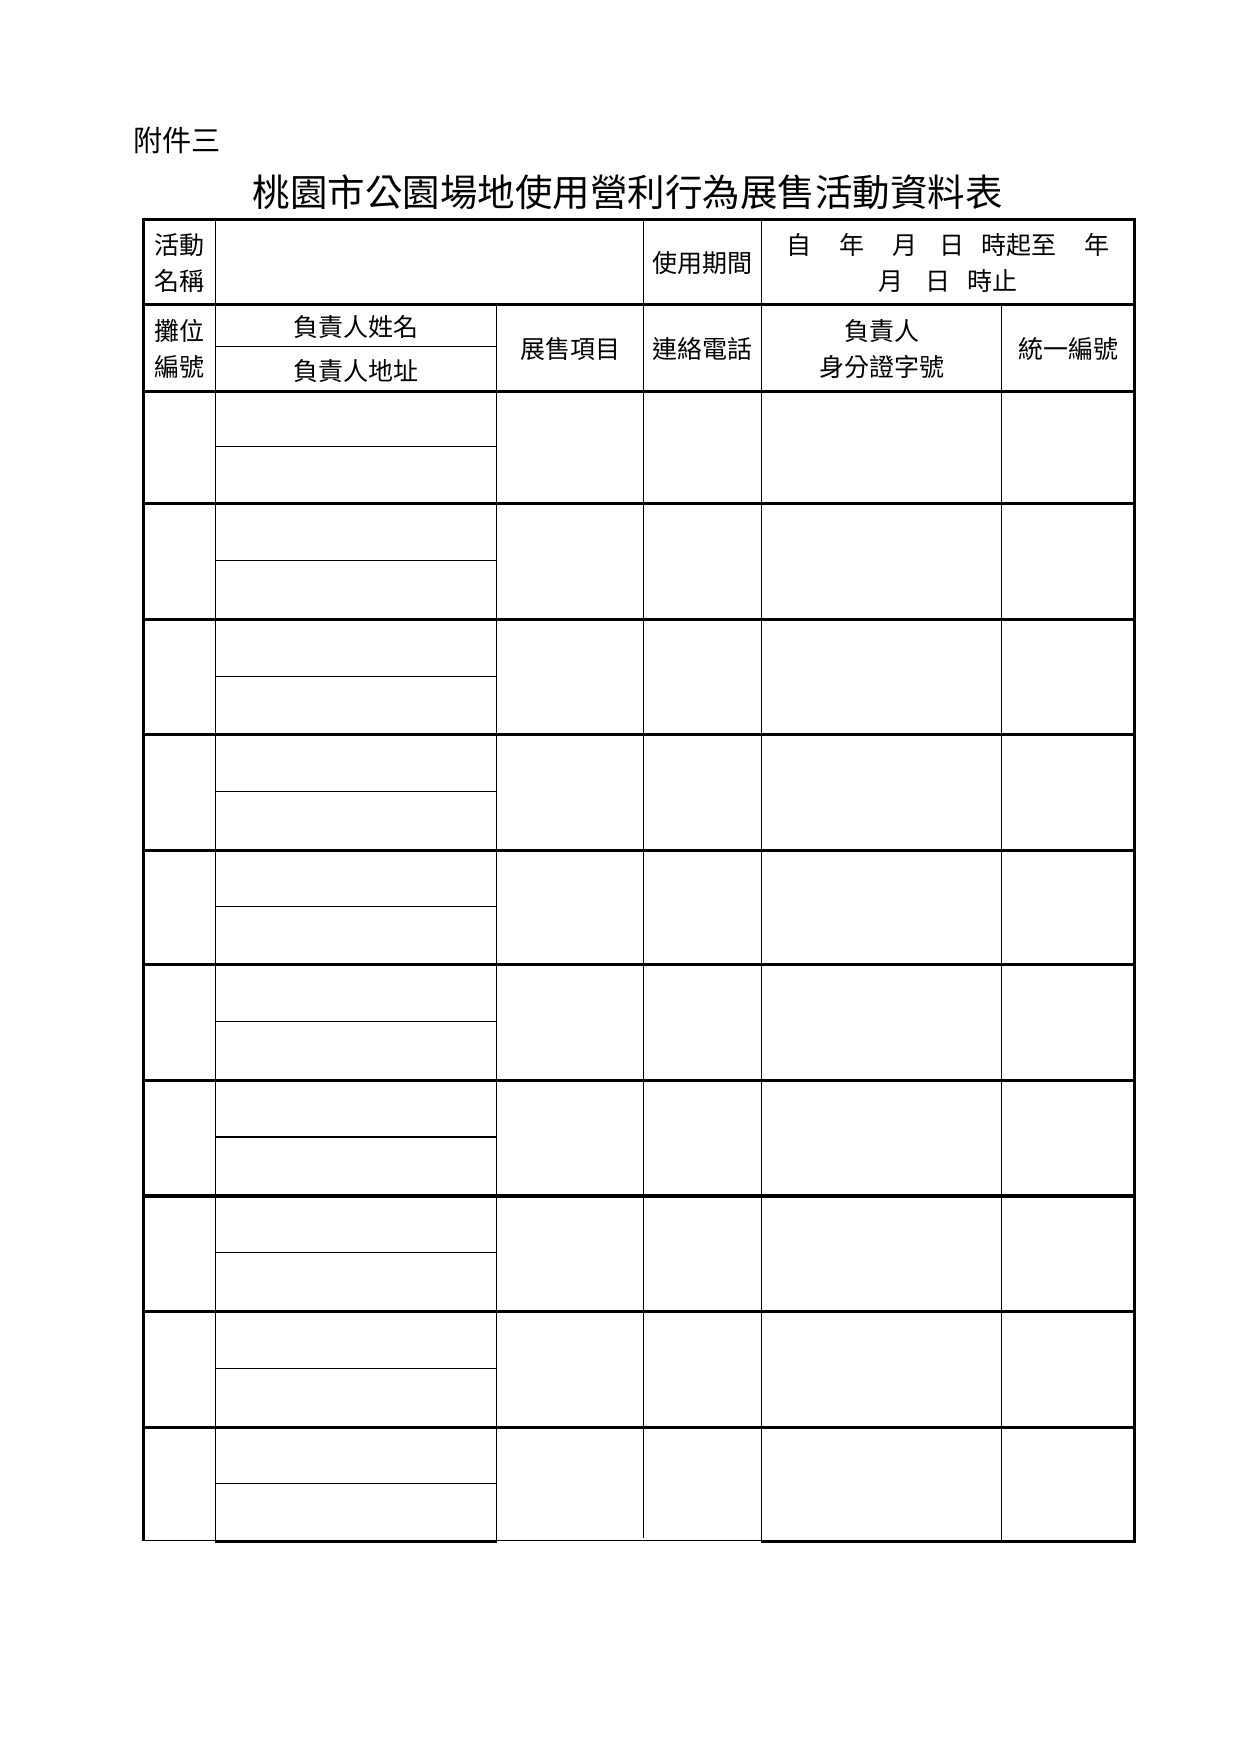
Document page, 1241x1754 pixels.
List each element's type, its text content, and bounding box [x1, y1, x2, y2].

table_cell [497, 966, 643, 1079]
table_cell [216, 447, 496, 502]
table_cell [1002, 1198, 1133, 1310]
table_cell [216, 907, 496, 963]
table_cell 連絡電話 [644, 306, 761, 389]
table_cell [497, 621, 643, 733]
table_cell [497, 1429, 644, 1539]
table_cell [1002, 736, 1133, 849]
table_cell [497, 852, 643, 963]
table_cell [762, 852, 1001, 963]
table_cell [762, 966, 1001, 1079]
table_cell [644, 1082, 761, 1194]
table_cell [762, 1082, 1001, 1194]
table_cell [497, 505, 643, 618]
table_cell [216, 1429, 496, 1483]
text 桃園市公園場地使用營利行為展售活動資料表 [133, 160, 1122, 218]
table_cell 負責人地址 [216, 347, 496, 389]
table_cell [145, 621, 215, 733]
table_cell [145, 505, 215, 618]
table_cell [216, 393, 496, 446]
table_cell [145, 1429, 215, 1539]
table_cell 負責人姓名 [216, 306, 496, 346]
table_cell [497, 1082, 643, 1194]
table_header [216, 221, 643, 302]
table_cell 展售項目 [497, 306, 643, 389]
table_cell [1002, 505, 1133, 618]
table_cell [145, 393, 215, 502]
table_header 活動 名稱 [145, 221, 215, 302]
table_cell [497, 393, 643, 502]
table_cell [216, 1138, 496, 1194]
table_cell [216, 852, 496, 906]
table_cell [644, 505, 761, 618]
table_cell [1002, 1082, 1133, 1194]
table_cell [216, 1198, 496, 1252]
table_cell [497, 1198, 643, 1310]
table_cell [762, 505, 1001, 618]
table_cell [497, 736, 643, 849]
table_cell [644, 736, 761, 849]
table_cell [216, 736, 496, 791]
table_cell [145, 1313, 215, 1426]
table_cell [216, 1253, 496, 1310]
table_cell [644, 393, 761, 502]
table_cell [1002, 1313, 1133, 1426]
table_cell [497, 1313, 643, 1426]
table_cell [216, 966, 496, 1021]
table_cell [145, 1198, 215, 1310]
table_cell [762, 393, 1001, 502]
table_cell [1002, 966, 1133, 1079]
table_cell [216, 561, 496, 618]
table_cell [216, 1082, 496, 1136]
table_cell [145, 852, 215, 963]
table_cell [1002, 393, 1133, 502]
table_cell [644, 852, 761, 963]
table_cell [145, 1082, 215, 1194]
table_cell [644, 966, 761, 1079]
table_cell [216, 621, 496, 676]
table_cell [1002, 621, 1133, 733]
table_cell [216, 1022, 496, 1079]
table_cell [216, 1484, 496, 1539]
table_cell 統一編號 [1002, 306, 1133, 389]
table_cell [762, 1198, 1001, 1310]
table_cell [644, 621, 761, 733]
table_cell [762, 621, 1001, 733]
table_cell [216, 1313, 496, 1368]
table_cell [216, 792, 496, 849]
table_cell [644, 1429, 761, 1539]
table_cell [145, 736, 215, 849]
table_cell [145, 966, 215, 1079]
text 附件三 [133, 118, 1092, 160]
table_cell [762, 1429, 1001, 1539]
table_header 使用期間 [644, 221, 761, 302]
table_cell [1002, 1429, 1133, 1539]
table_cell [1002, 852, 1133, 963]
table_cell [762, 736, 1001, 849]
table_cell [644, 1313, 761, 1426]
table_cell [216, 505, 496, 560]
table_cell 負責人 身分證字號 [762, 306, 1001, 389]
table_cell [216, 677, 496, 733]
table_cell [644, 1198, 761, 1310]
table_cell 攤位 編號 [145, 306, 215, 389]
table_cell [216, 1369, 496, 1426]
table_cell [762, 1313, 1001, 1426]
table_header 自 年 月 日 時起至 年 月 日 時止 [762, 221, 1133, 302]
